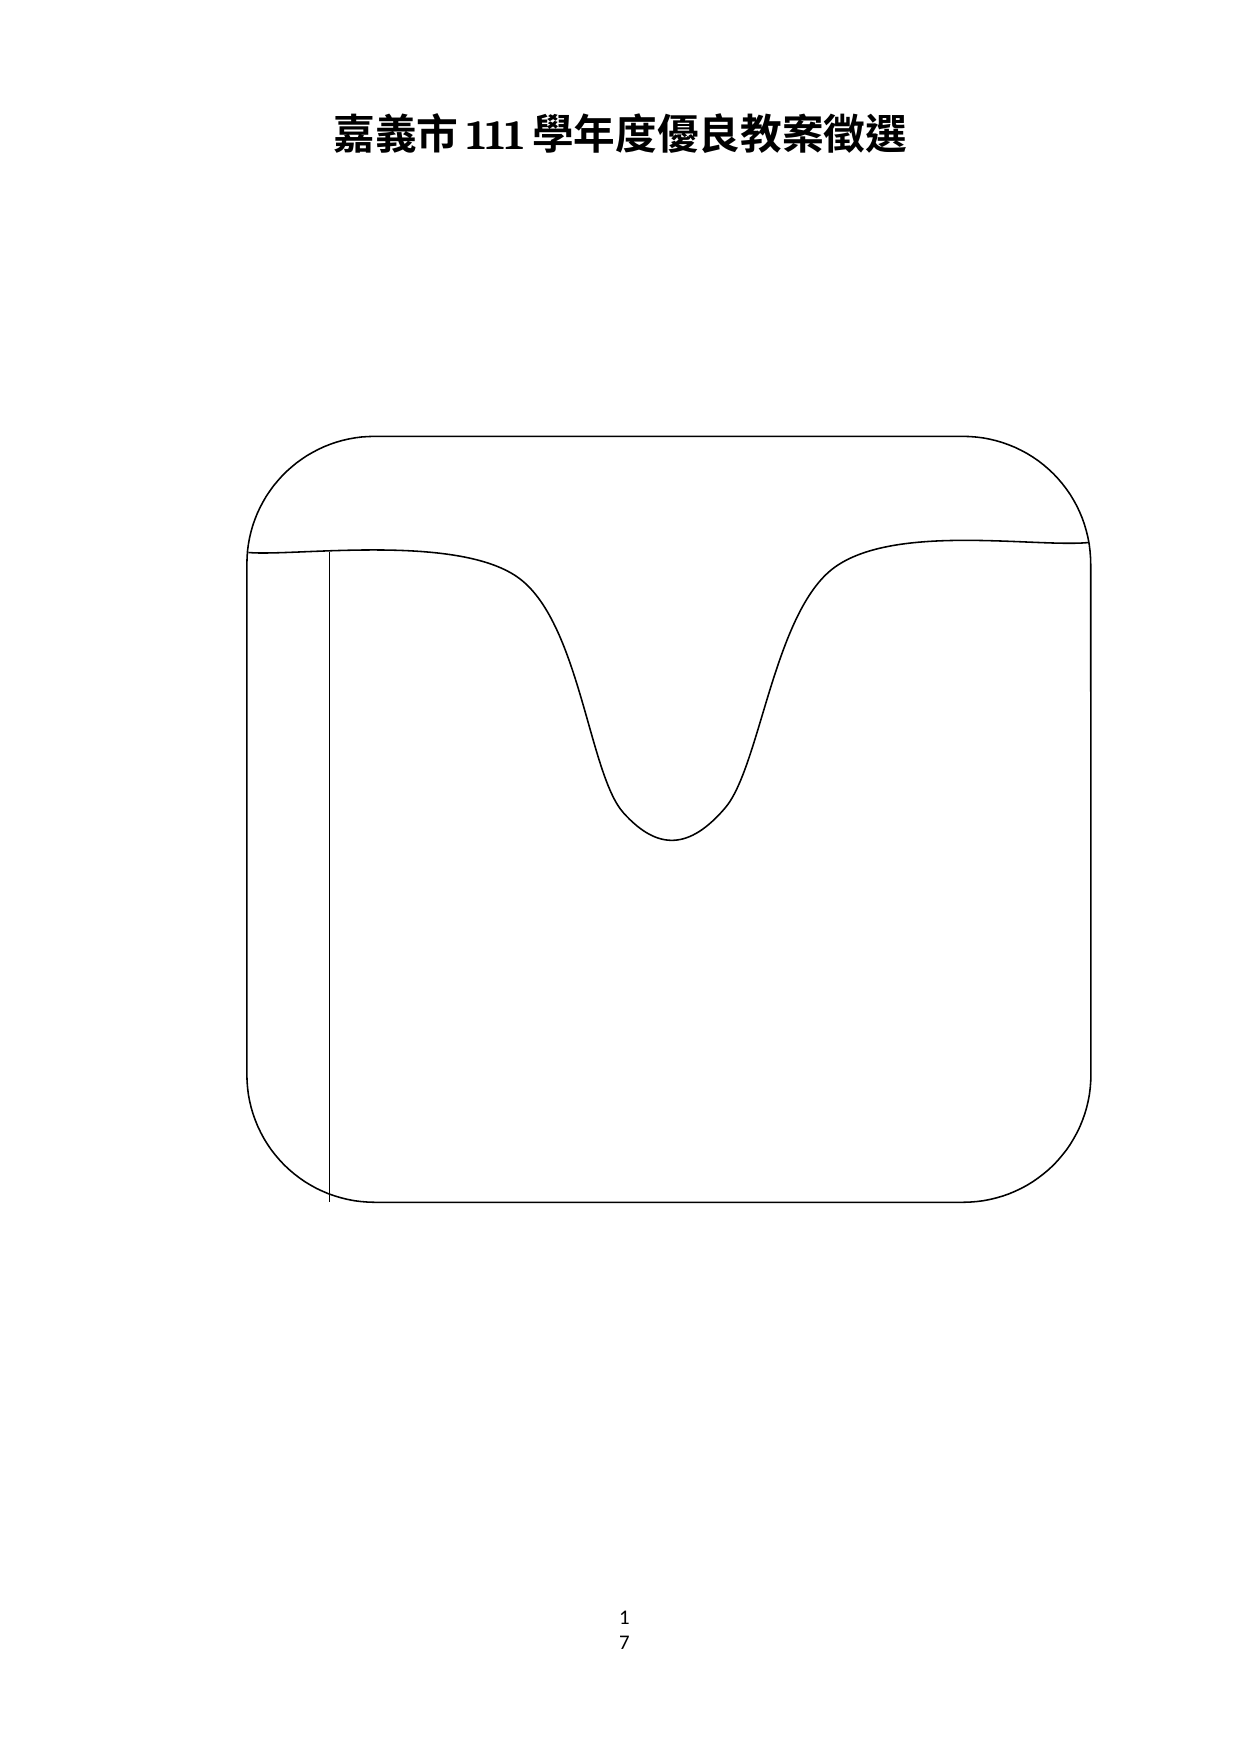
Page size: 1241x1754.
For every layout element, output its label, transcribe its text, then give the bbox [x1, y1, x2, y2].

text 嘉義市111學年度優良教案徵選 [187, 89, 1053, 152]
